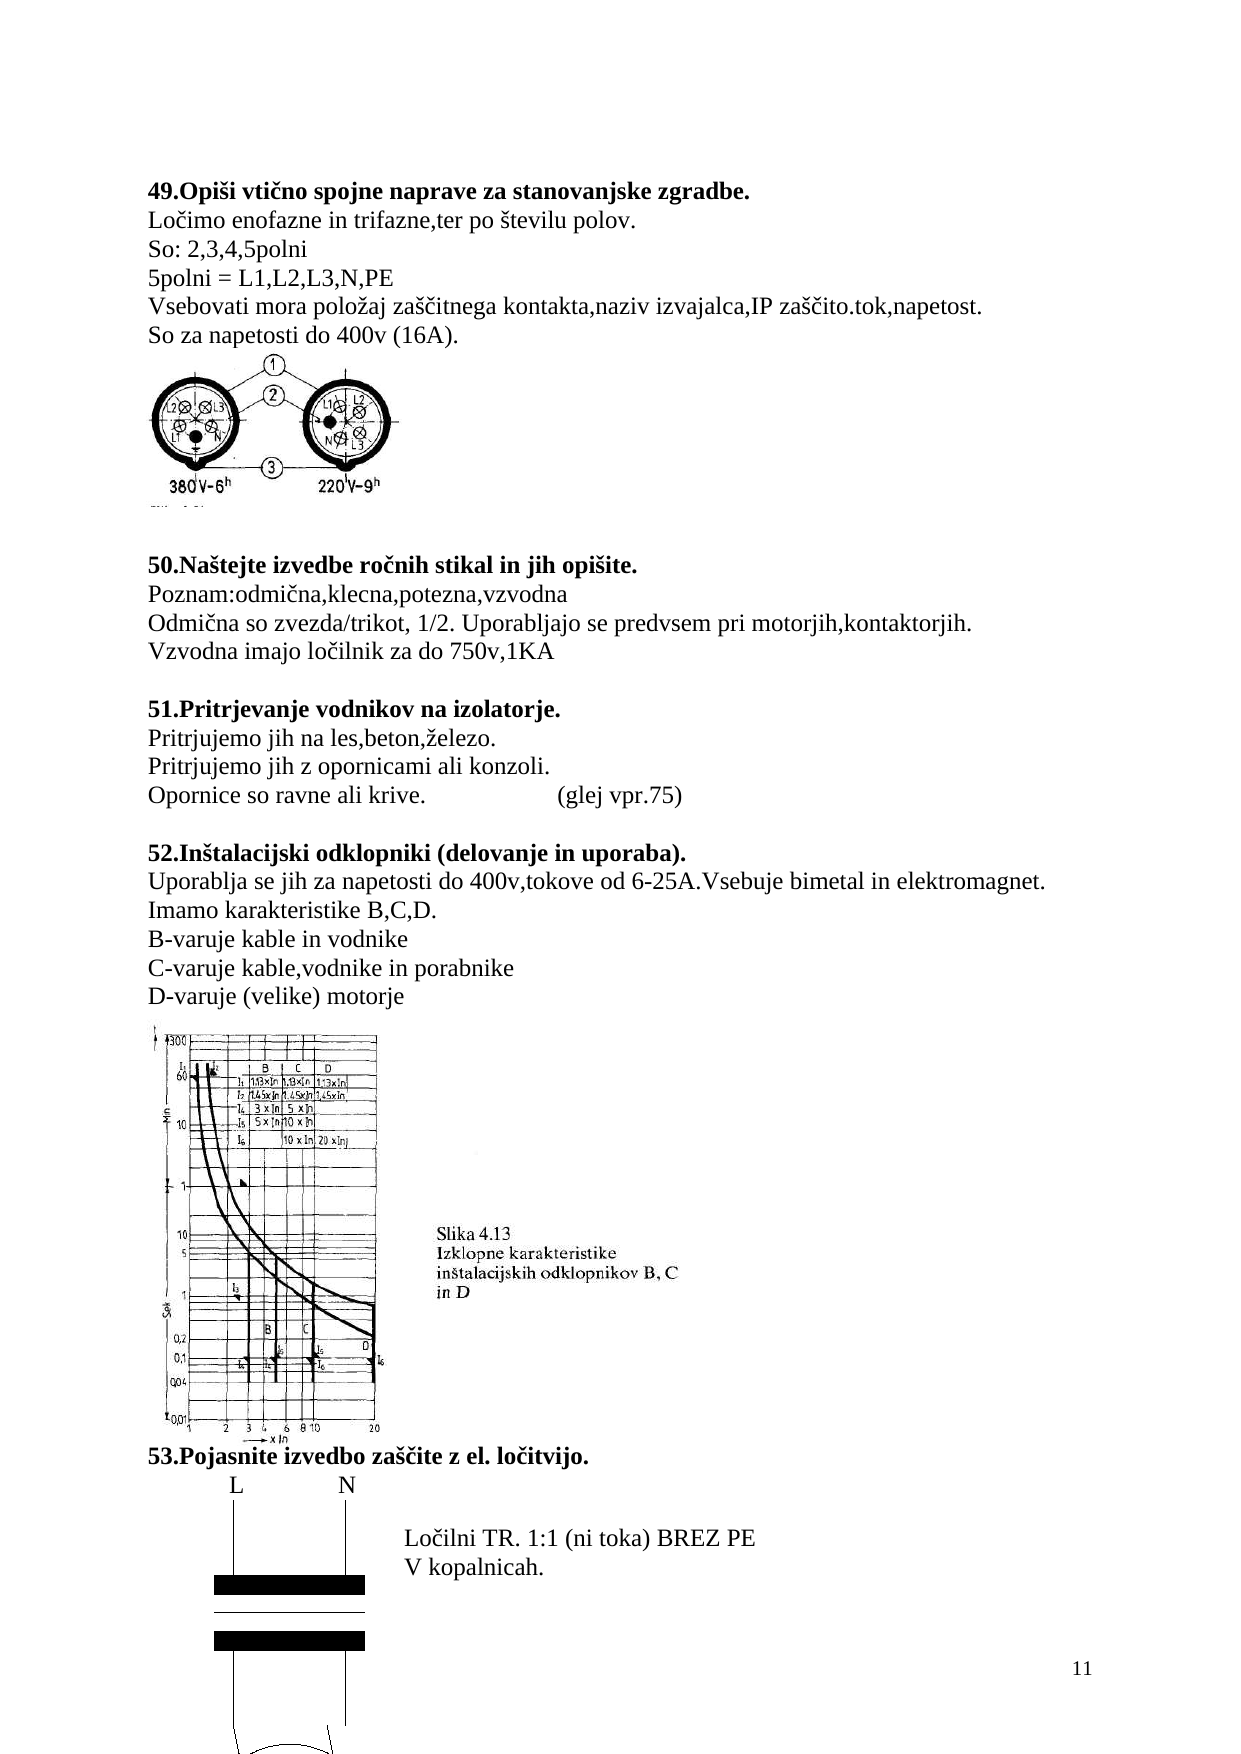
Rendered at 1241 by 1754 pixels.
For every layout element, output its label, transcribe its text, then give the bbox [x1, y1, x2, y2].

text C-varuje kable,vodnike in porabnike [148, 953, 1093, 981]
text [234, 1552, 345, 1575]
text Imamo karakteristike B,C,D. [148, 895, 1093, 924]
text 5polni = L1,L2,L3,N,PE [148, 263, 1093, 291]
text Opornice so ravne ali krive. (glej vpr.75) [148, 780, 1093, 809]
text Ločimo enofazne in trifazne,ter po številu polov. [148, 205, 1093, 234]
text Vsebovati mora položaj zaščitnega kontakta,naziv izvajalca,IP zaščito.tok,napetost. [148, 291, 1093, 320]
text Pritrjujemo jih z opornicami ali konzoli. [148, 751, 1093, 780]
text So za napetosti do 400v (16A). [148, 320, 1093, 349]
text 51.Pritrjevanje vodnikov na izolatorje. [148, 694, 1093, 723]
text 49.Opiši vtično spojne naprave za stanovanjske zgradbe. [148, 176, 1093, 205]
text Ločilni TR. 1:1 (ni toka) BREZ PE [346, 1523, 1093, 1552]
text So: 2,3,4,5polni [148, 234, 1093, 263]
text Pritrjujemo jih na les,beton,železo. [148, 723, 1093, 751]
text [148, 1552, 233, 1580]
text 50.Naštejte izvedbe ročnih stikal in jih opišite. [148, 550, 1093, 579]
text Uporablja se jih za napetosti do 400v,tokove od 6-25A.Vsebuje bimetal in elektromagnet. [148, 866, 1093, 895]
picture [146, 348, 402, 507]
text L N [148, 1470, 1093, 1499]
text 53.Pojasnite izvedbo zaščite z el. ločitvijo. [148, 1441, 1093, 1470]
text Poznam:odmična,klecna,potezna,vzvodna [148, 579, 1093, 608]
text B-varuje kable in vodnike [148, 924, 1093, 953]
text [234, 1523, 345, 1552]
text 52.Inštalacijski odklopniki (delovanje in uporaba). [148, 838, 1093, 866]
text Vzvodna imajo ločilnik za do 750v,1KA [148, 636, 1093, 665]
text [148, 1523, 233, 1552]
text V kopalnicah. [346, 1552, 1093, 1580]
text Odmična so zvezda/trikot, 1/2. Uporabljajo se predvsem pri motorjih,kontaktorjih. [148, 608, 1093, 636]
picture [139, 1019, 695, 1446]
text D-varuje (velike) motorje [148, 981, 1093, 1010]
